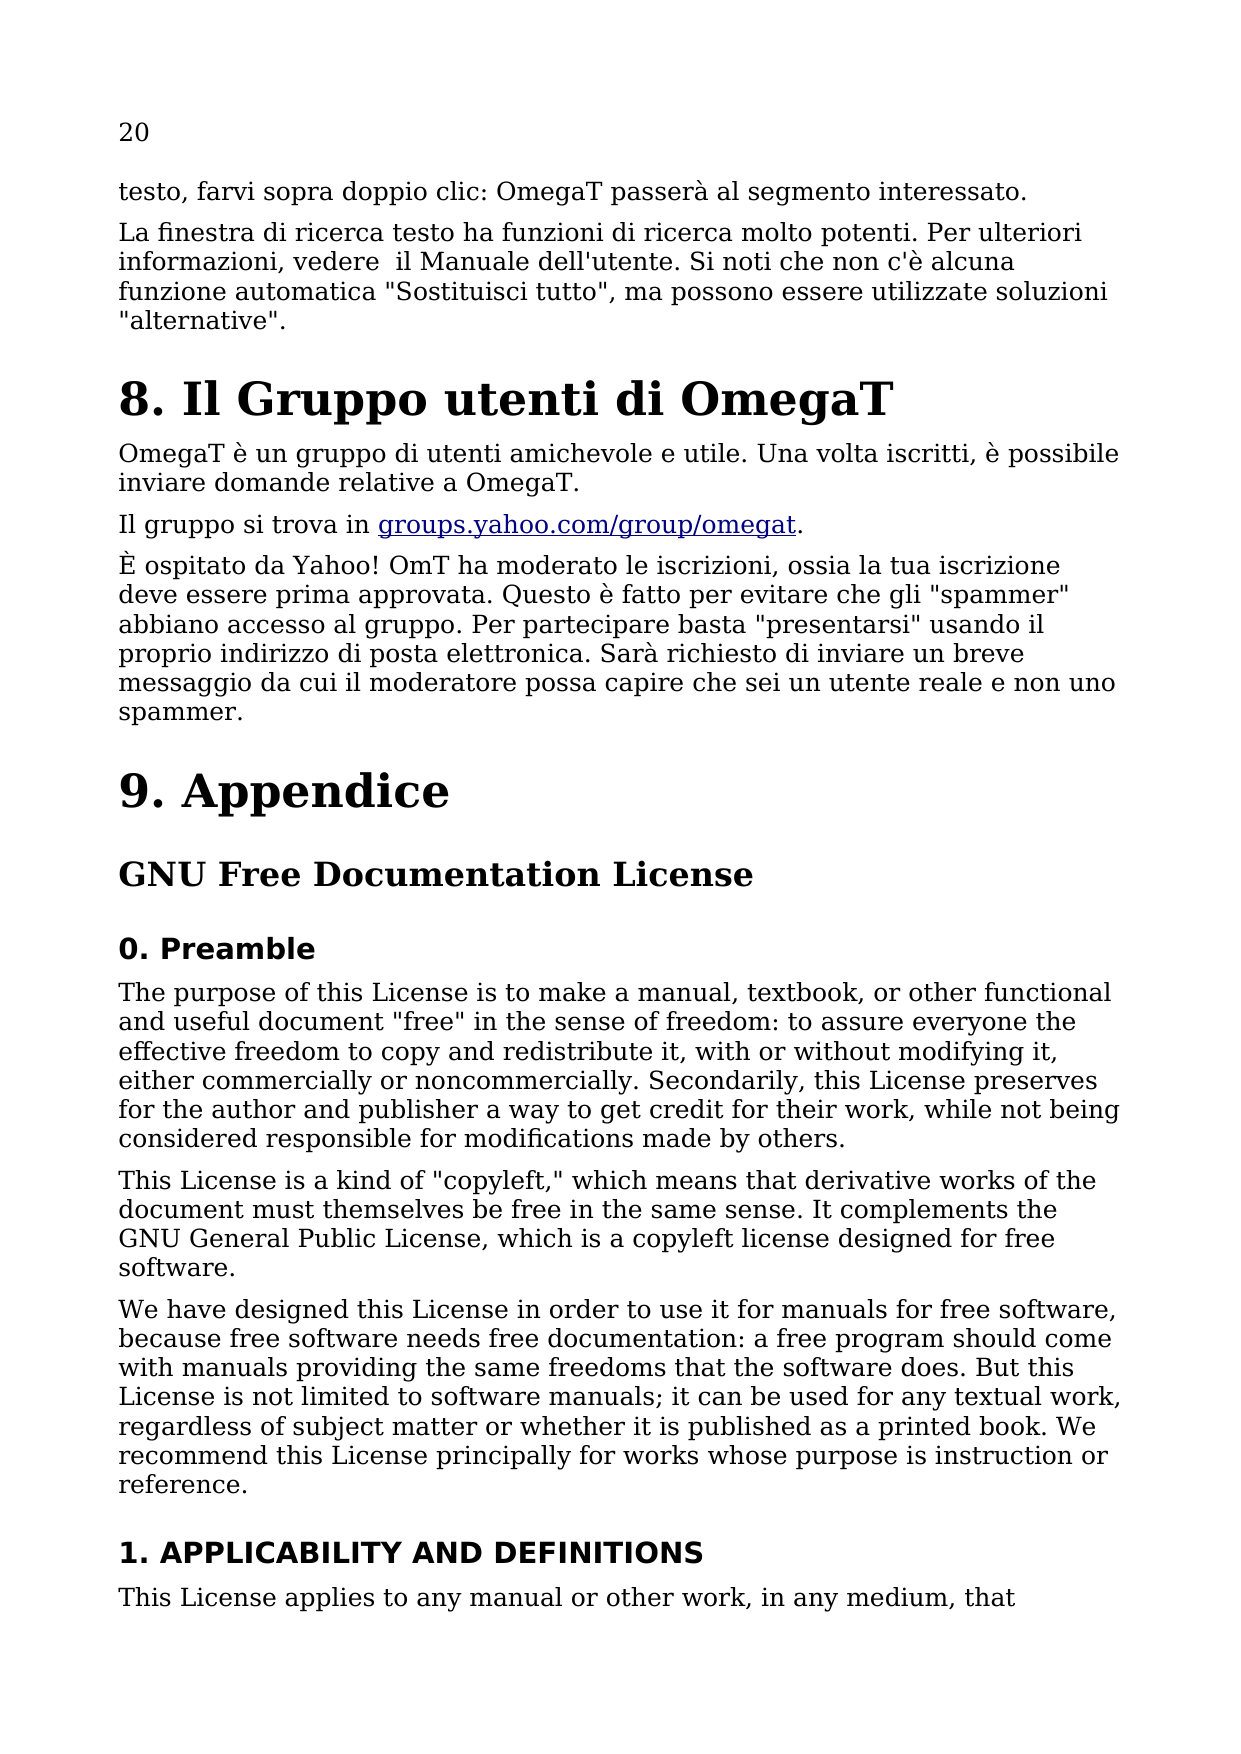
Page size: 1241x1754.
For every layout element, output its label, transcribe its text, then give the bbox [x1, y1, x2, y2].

text We have designed this License in order to use it for manuals for free software, because free software needs free documentation: a free program should come with manuals providing the same freedoms that the software does. But this License is not limited to software manuals; it can be used for any textual work, regardless of subject matter or whether it is published as a printed book. We recommend this License principally for works whose purpose is instruction or reference. [118, 1295, 1122, 1499]
subtitle 9. Appendice [118, 764, 1122, 818]
text La finestra di ricerca testo ha funzioni di ricerca molto potenti. Per ulteriori informazioni, vedere il Manuale dell'utente. Si noti che non c'è alcuna funzione automatica "Sostituisci tutto", ma possono essere utilizzate soluzioni "alternative". [118, 218, 1122, 335]
text This License is a kind of "copyleft," which means that derivative works of the document must themselves be free in the same sense. It complements the GNU General Public License, which is a copyleft license designed for free software. [118, 1166, 1122, 1283]
text OmegaT è un gruppo di utenti amichevole e utile. Una volta iscritti, è possibile inviare domande relative a OmegaT. [118, 439, 1122, 497]
text Il gruppo si trova in groups.yahoo.com/group/omegat. [118, 510, 1122, 539]
text È ospitato da Yahoo! OmT ha moderato le iscrizioni, ossia la tua iscrizione deve essere prima approvata. Questo è fatto per evitare che gli "spammer" abbiano accesso al gruppo. Per partecipare basta "presentarsi" usando il proprio indirizzo di posta elettronica. Sarà richiesto di inviare un breve messaggio da cui il moderatore possa capire che sei un utente reale e non uno spammer. [118, 551, 1122, 726]
subtitle 8. Il Gruppo utenti di OmegaT [118, 373, 1122, 426]
subtitle GNU Free Documentation License [118, 855, 1122, 894]
subtitle 0. Preamble [118, 932, 1122, 966]
text testo, farvi sopra doppio clic: OmegaT passerà al segmento interessato. [118, 177, 1122, 206]
text This License applies to any manual or other work, in any medium, that [118, 1583, 1122, 1612]
subtitle 1. APPLICABILITY AND DEFINITIONS [118, 1537, 1122, 1571]
text The purpose of this License is to make a manual, textbook, or other functional and useful document "free" in the sense of freedom: to assure everyone the effective freedom to copy and redistribute it, with or without modifying it, either commercially or noncommercially. Secondarily, this License preserves for the author and publisher a way to get credit for their work, while not being considered responsible for modifications made by others. [118, 978, 1122, 1153]
